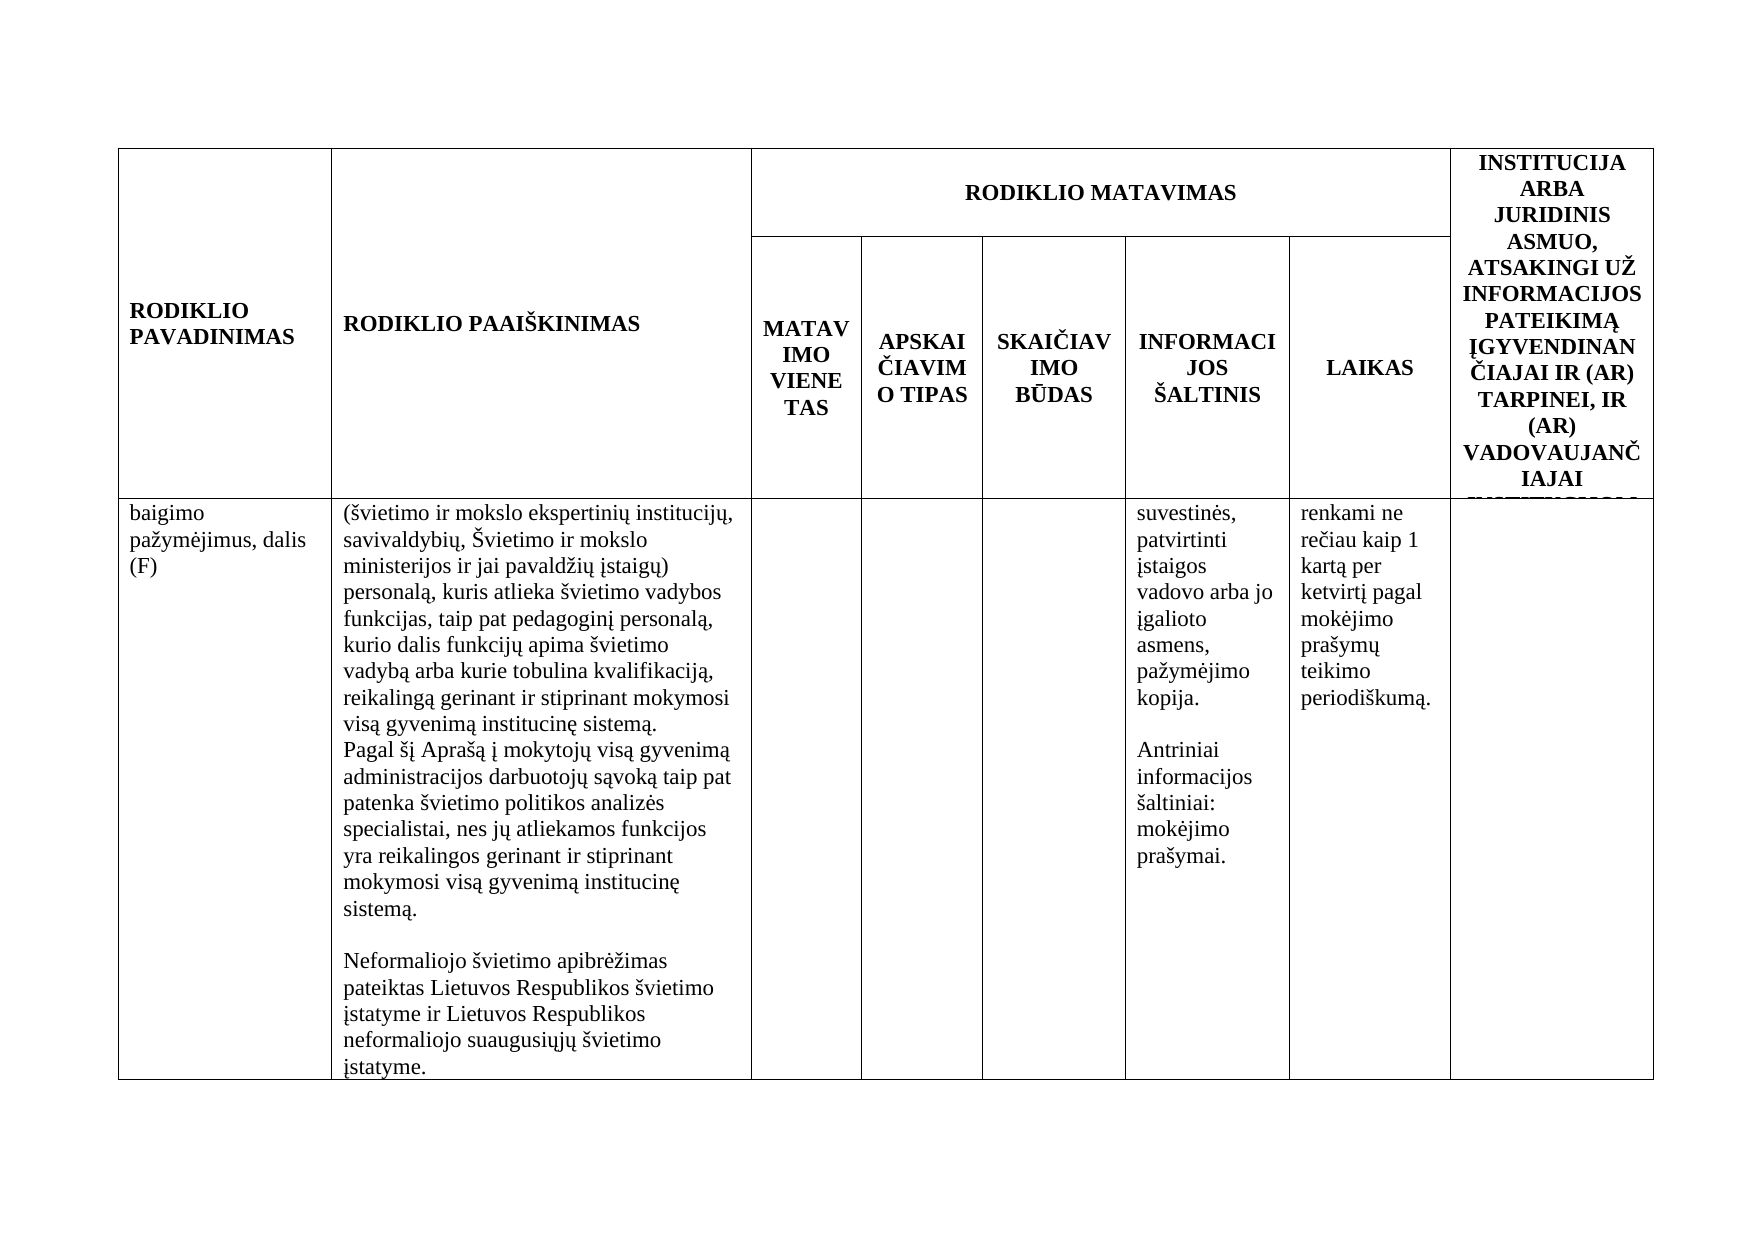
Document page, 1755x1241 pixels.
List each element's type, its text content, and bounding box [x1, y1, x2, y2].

table_cell [752, 499, 861, 1079]
table_cell MATAVIMO VIENETAS [752, 237, 861, 498]
table_cell APSKAIČIAVIMO TIPAS [862, 237, 982, 498]
table_cell renkami ne rečiau kaip 1 kartą per ketvirtį pagal mokėjimo prašymų teikimo periodiškumą. [1290, 499, 1450, 1079]
table_header RODIKLIO PAVADINIMAS [119, 149, 331, 498]
table_cell baigimo pažymėjimus, dalis (F) [119, 499, 331, 1079]
table_cell suvestinės, patvirtinti įstaigos vadovo arba jo įgalioto asmens, pažymėjimo kopija. Antriniai informacijos šaltiniai: mokėjimo prašymai. [1126, 499, 1289, 1079]
table_header Institucija arba juridinis asmuo, atsakingi už informacijos pateikimą ĮGYVENDINANČIAJAI ir (ar) TARPINEI, ir (ar) VADOVAUJANČIAJAI INSTITUCIJOMS [1451, 149, 1653, 498]
table_header RODIKLIO MATAVIMAS [752, 149, 1450, 236]
table_cell LAIKAS [1290, 237, 1450, 498]
table_header RODIKLIO PAAIŠKINIMAS [332, 149, 751, 498]
table_cell SKAIČIAVIMO BŪDAS [983, 237, 1125, 498]
table_cell [983, 499, 1125, 1079]
table_cell INFORMACIJOS ŠALTINIS [1126, 237, 1289, 498]
table_cell (švietimo ir mokslo ekspertinių institucijų, savivaldybių, Švietimo ir mokslo ministerijos ir jai pavaldžių įstaigų) personalą, kuris atlieka švietimo vadybos funkcijas, taip pat pedagoginį personalą, kurio dalis funkcijų apima švietimo vadybą arba kurie tobulina kvalifikaciją, reikalingą gerinant ir stiprinant mokymosi visą gyvenimą institucinę sistemą. Pagal šį Aprašą į mokytojų visą gyvenimą administracijos darbuotojų sąvoką taip pat patenka švietimo politikos analizės specialistai, nes jų atliekamos funkcijos yra reikalingos gerinant ir stiprinant mokymosi visą gyvenimą institucinę sistemą. Neformaliojo švietimo apibrėžimas pateiktas Lietuvos Respublikos švietimo įstatyme ir Lietuvos Respublikos neformaliojo suaugusiųjų švietimo įstatyme. [332, 499, 751, 1079]
table_cell Už rodiklio pasiekimą atsakingas projekto vykdytojas. [1451, 499, 1653, 1079]
table_cell [862, 499, 982, 1079]
